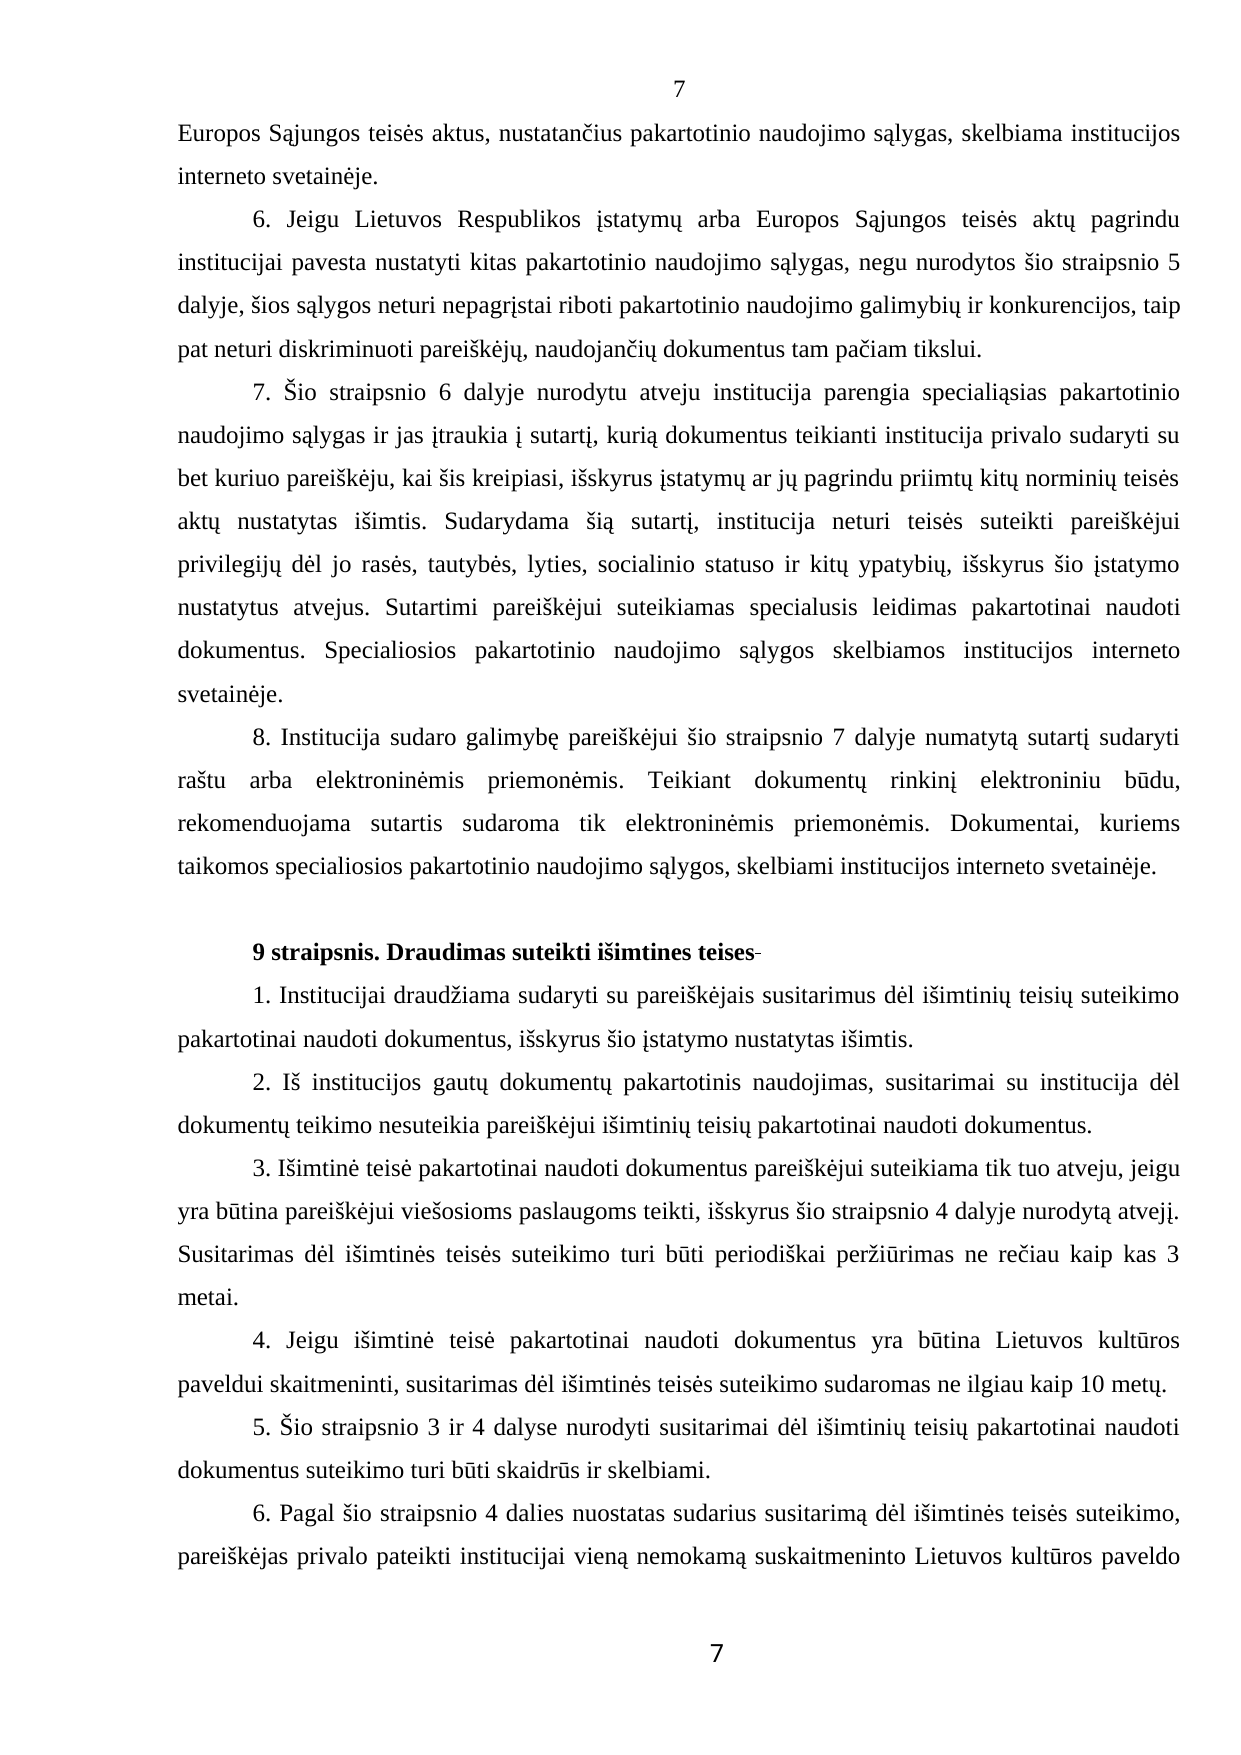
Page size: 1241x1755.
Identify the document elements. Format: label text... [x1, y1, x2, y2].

text 5. Šio straipsnio 3 ir 4 dalyse nurodyti susitarimai dėl išimtinių teisių pakartotinai naudoti dokumentus suteikimo turi būti skaidrūs ir skelbiami. [177, 1412, 1181, 1484]
text 8. Institucija sudaro galimybę pareiškėjui šio straipsnio 7 dalyje numatytą sutartį sudaryti raštu arba elektroninėmis priemonėmis. Teikiant dokumentų rinkinį elektroniniu būdu, rekomenduojama sutartis sudaroma tik elektroninėmis priemonėmis. Dokumentai, kuriems taikomos specialiosios pakartotinio naudojimo sąlygos, skelbiami institucijos interneto svetainėje. [177, 722, 1181, 880]
text Europos Sąjungos teisės aktus, nustatančius pakartotinio naudojimo sąlygas, skelbiama institucijos interneto svetainėje. [177, 118, 1181, 190]
text 1. Institucijai draudžiama sudaryti su pareiškėjais susitarimus dėl išimtinių teisių suteikimo pakartotinai naudoti dokumentus, išskyrus šio įstatymo nustatytas išimtis. [177, 981, 1181, 1052]
text 7. Šio straipsnio 6 dalyje nurodytu atveju institucija parengia specialiąsias pakartotinio naudojimo sąlygas ir jas įtraukia į sutartį, kurią dokumentus teikianti institucija privalo sudaryti su bet kuriuo pareiškėju, kai šis kreipiasi, išskyrus įstatymų ar jų pagrindu priimtų kitų norminių teisės aktų nustatytas išimtis. Sudarydama šią sutartį, institucija neturi teisės suteikti pareiškėjui privilegijų dėl jo rasės, tautybės, lyties, socialinio statuso ir kitų ypatybių, išskyrus šio įstatymo nustatytus atvejus. Sutartimi pareiškėjui suteikiamas specialusis leidimas pakartotinai naudoti dokumentus. Specialiosios pakartotinio naudojimo sąlygos skelbiamos institucijos interneto svetainėje. [177, 377, 1181, 707]
text 4. Jeigu išimtinė teisė pakartotinai naudoti dokumentus yra būtina Lietuvos kultūros paveldui skaitmeninti, susitarimas dėl išimtinės teisės suteikimo sudaromas ne ilgiau kaip 10 metų. [177, 1326, 1181, 1397]
text 6. Jeigu Lietuvos Respublikos įstatymų arba Europos Sąjungos teisės aktų pagrindu institucijai pavesta nustatyti kitas pakartotinio naudojimo sąlygas, negu nurodytos šio straipsnio 5 dalyje, šios sąlygos neturi nepagrįstai riboti pakartotinio naudojimo galimybių ir konkurencijos, taip pat neturi diskriminuoti pareiškėjų, naudojančių dokumentus tam pačiam tikslui. [177, 204, 1181, 362]
text 2. Iš institucijos gautų dokumentų pakartotinis naudojimas, susitarimai su institucija dėl dokumentų teikimo nesuteikia pareiškėjui išimtinių teisių pakartotinai naudoti dokumentus. [177, 1067, 1181, 1139]
text 3. Išimtinė teisė pakartotinai naudoti dokumentus pareiškėjui suteikiama tik tuo atveju, jeigu yra būtina pareiškėjui viešosioms paslaugoms teikti, išskyrus šio straipsnio 4 dalyje nurodytą atvejį. Susitarimas dėl išimtinės teisės suteikimo turi būti periodiškai peržiūrimas ne rečiau kaip kas 3 metai. [177, 1153, 1181, 1311]
text 9 straipsnis. Draudimas suteikti išimtines teises [177, 937, 1181, 966]
text 6. Pagal šio straipsnio 4 dalies nuostatas sudarius susitarimą dėl išimtinės teisės suteikimo, pareiškėjas privalo pateikti institucijai vieną nemokamą suskaitmeninto Lietuvos kultūros paveldo [177, 1498, 1181, 1570]
